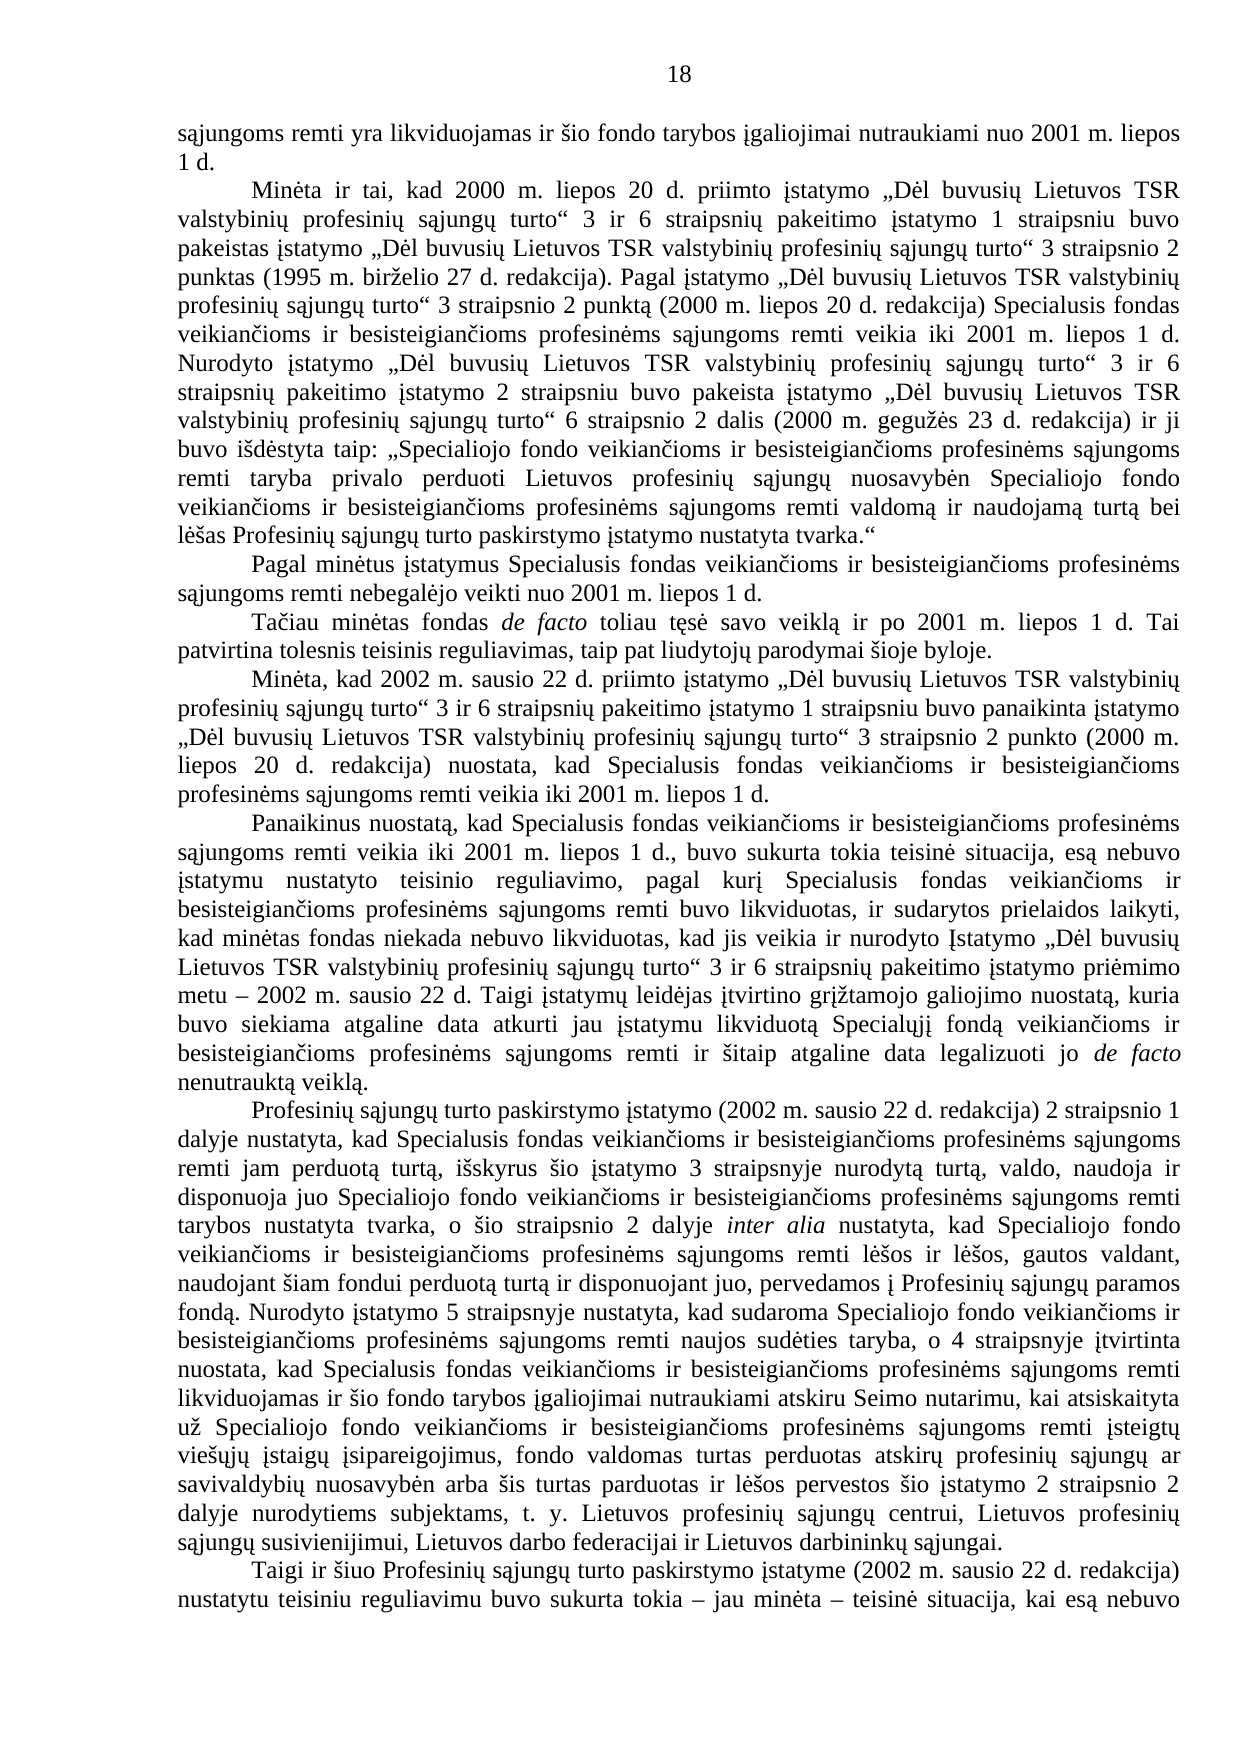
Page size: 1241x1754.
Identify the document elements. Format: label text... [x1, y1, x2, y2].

text Taigi ir šiuo Profesinių sąjungų turto paskirstymo įstatyme (2002 m. sausio 22 d. redakcija) nustatytu teisiniu reguliavimu buvo sukurta tokia – jau minėta – teisinė situacija, kai esą nebuvo [177, 1556, 1181, 1613]
text Profesinių sąjungų turto paskirstymo įstatymo (2002 m. sausio 22 d. redakcija) 2 straipsnio 1 dalyje nustatyta, kad Specialusis fondas veikiančioms ir besisteigiančioms profesinėms sąjungoms remti jam perduotą turtą, išskyrus šio įstatymo 3 straipsnyje nurodytą turtą, valdo, naudoja ir disponuoja juo Specialiojo fondo veikiančioms ir besisteigiančioms profesinėms sąjungoms remti tarybos nustatyta tvarka, o šio straipsnio 2 dalyje inter alia nustatyta, kad Specialiojo fondo veikiančioms ir besisteigiančioms profesinėms sąjungoms remti lėšos ir lėšos, gautos valdant, naudojant šiam fondui perduotą turtą ir disponuojant juo, pervedamos į Profesinių sąjungų paramos fondą. Nurodyto įstatymo 5 straipsnyje nustatyta, kad sudaroma Specialiojo fondo veikiančioms ir besisteigiančioms profesinėms sąjungoms remti naujos sudėties taryba, o 4 straipsnyje įtvirtinta nuostata, kad Specialusis fondas veikiančioms ir besisteigiančioms profesinėms sąjungoms remti likviduojamas ir šio fondo tarybos įgaliojimai nutraukiami atskiru Seimo nutarimu, kai atsiskaityta už Specialiojo fondo veikiančioms ir besisteigiančioms profesinėms sąjungoms remti įsteigtų viešųjų įstaigų įsipareigojimus, fondo valdomas turtas perduotas atskirų profesinių sąjungų ar savivaldybių nuosavybėn arba šis turtas parduotas ir lėšos pervestos šio įstatymo 2 straipsnio 2 dalyje nurodytiems subjektams, t. y. Lietuvos profesinių sąjungų centrui, Lietuvos profesinių sąjungų susivienijimui, Lietuvos darbo federacijai ir Lietuvos darbininkų sąjungai. [177, 1096, 1181, 1556]
text Minėta, kad 2002 m. sausio 22 d. priimto įstatymo „Dėl buvusių Lietuvos TSR valstybinių profesinių sąjungų turto“ 3 ir 6 straipsnių pakeitimo įstatymo 1 straipsniu buvo panaikinta įstatymo „Dėl buvusių Lietuvos TSR valstybinių profesinių sąjungų turto“ 3 straipsnio 2 punkto (2000 m. liepos 20 d. redakcija) nuostata, kad Specialusis fondas veikiančioms ir besisteigiančioms profesinėms sąjungoms remti veikia iki 2001 m. liepos 1 d. [177, 664, 1181, 808]
text Panaikinus nuostatą, kad Specialusis fondas veikiančioms ir besisteigiančioms profesinėms sąjungoms remti veikia iki 2001 m. liepos 1 d., buvo sukurta tokia teisinė situacija, esą nebuvo įstatymu nustatyto teisinio reguliavimo, pagal kurį Specialusis fondas veikiančioms ir besisteigiančioms profesinėms sąjungoms remti buvo likviduotas, ir sudarytos prielaidos laikyti, kad minėtas fondas niekada nebuvo likviduotas, kad jis veikia ir nurodyto Įstatymo „Dėl buvusių Lietuvos TSR valstybinių profesinių sąjungų turto“ 3 ir 6 straipsnių pakeitimo įstatymo priėmimo metu – 2002 m. sausio 22 d. Taigi įstatymų leidėjas įtvirtino grįžtamojo galiojimo nuostatą, kuria buvo siekiama atgaline data atkurti jau įstatymu likviduotą Specialųjį fondą veikiančioms ir besisteigiančioms profesinėms sąjungoms remti ir šitaip atgaline data legalizuoti jo de facto nenutrauktą veiklą. [177, 808, 1181, 1096]
text Minėta ir tai, kad 2000 m. liepos 20 d. priimto įstatymo „Dėl buvusių Lietuvos TSR valstybinių profesinių sąjungų turto“ 3 ir 6 straipsnių pakeitimo įstatymo 1 straipsniu buvo pakeistas įstatymo „Dėl buvusių Lietuvos TSR valstybinių profesinių sąjungų turto“ 3 straipsnio 2 punktas (1995 m. birželio 27 d. redakcija). Pagal įstatymo „Dėl buvusių Lietuvos TSR valstybinių profesinių sąjungų turto“ 3 straipsnio 2 punktą (2000 m. liepos 20 d. redakcija) Specialusis fondas veikiančioms ir besisteigiančioms profesinėms sąjungoms remti veikia iki 2001 m. liepos 1 d. Nurodyto įstatymo „Dėl buvusių Lietuvos TSR valstybinių profesinių sąjungų turto“ 3 ir 6 straipsnių pakeitimo įstatymo 2 straipsniu buvo pakeista įstatymo „Dėl buvusių Lietuvos TSR valstybinių profesinių sąjungų turto“ 6 straipsnio 2 dalis (2000 m. gegužės 23 d. redakcija) ir ji buvo išdėstyta taip: „Specialiojo fondo veikiančioms ir besisteigiančioms profesinėms sąjungoms remti taryba privalo perduoti Lietuvos profesinių sąjungų nuosavybėn Specialiojo fondo veikiančioms ir besisteigiančioms profesinėms sąjungoms remti valdomą ir naudojamą turtą bei lėšas Profesinių sąjungų turto paskirstymo įstatymo nustatyta tvarka.“ [177, 176, 1181, 549]
text Tačiau minėtas fondas de facto toliau tęsė savo veiklą ir po 2001 m. liepos 1 d. Tai patvirtina tolesnis teisinis reguliavimas, taip pat liudytojų parodymai šioje byloje. [177, 607, 1181, 664]
text Pagal minėtus įstatymus Specialusis fondas veikiančioms ir besisteigiančioms profesinėms sąjungoms remti nebegalėjo veikti nuo 2001 m. liepos 1 d. [177, 549, 1181, 607]
text sąjungoms remti yra likviduojamas ir šio fondo tarybos įgaliojimai nutraukiami nuo 2001 m. liepos 1 d. [177, 118, 1181, 176]
